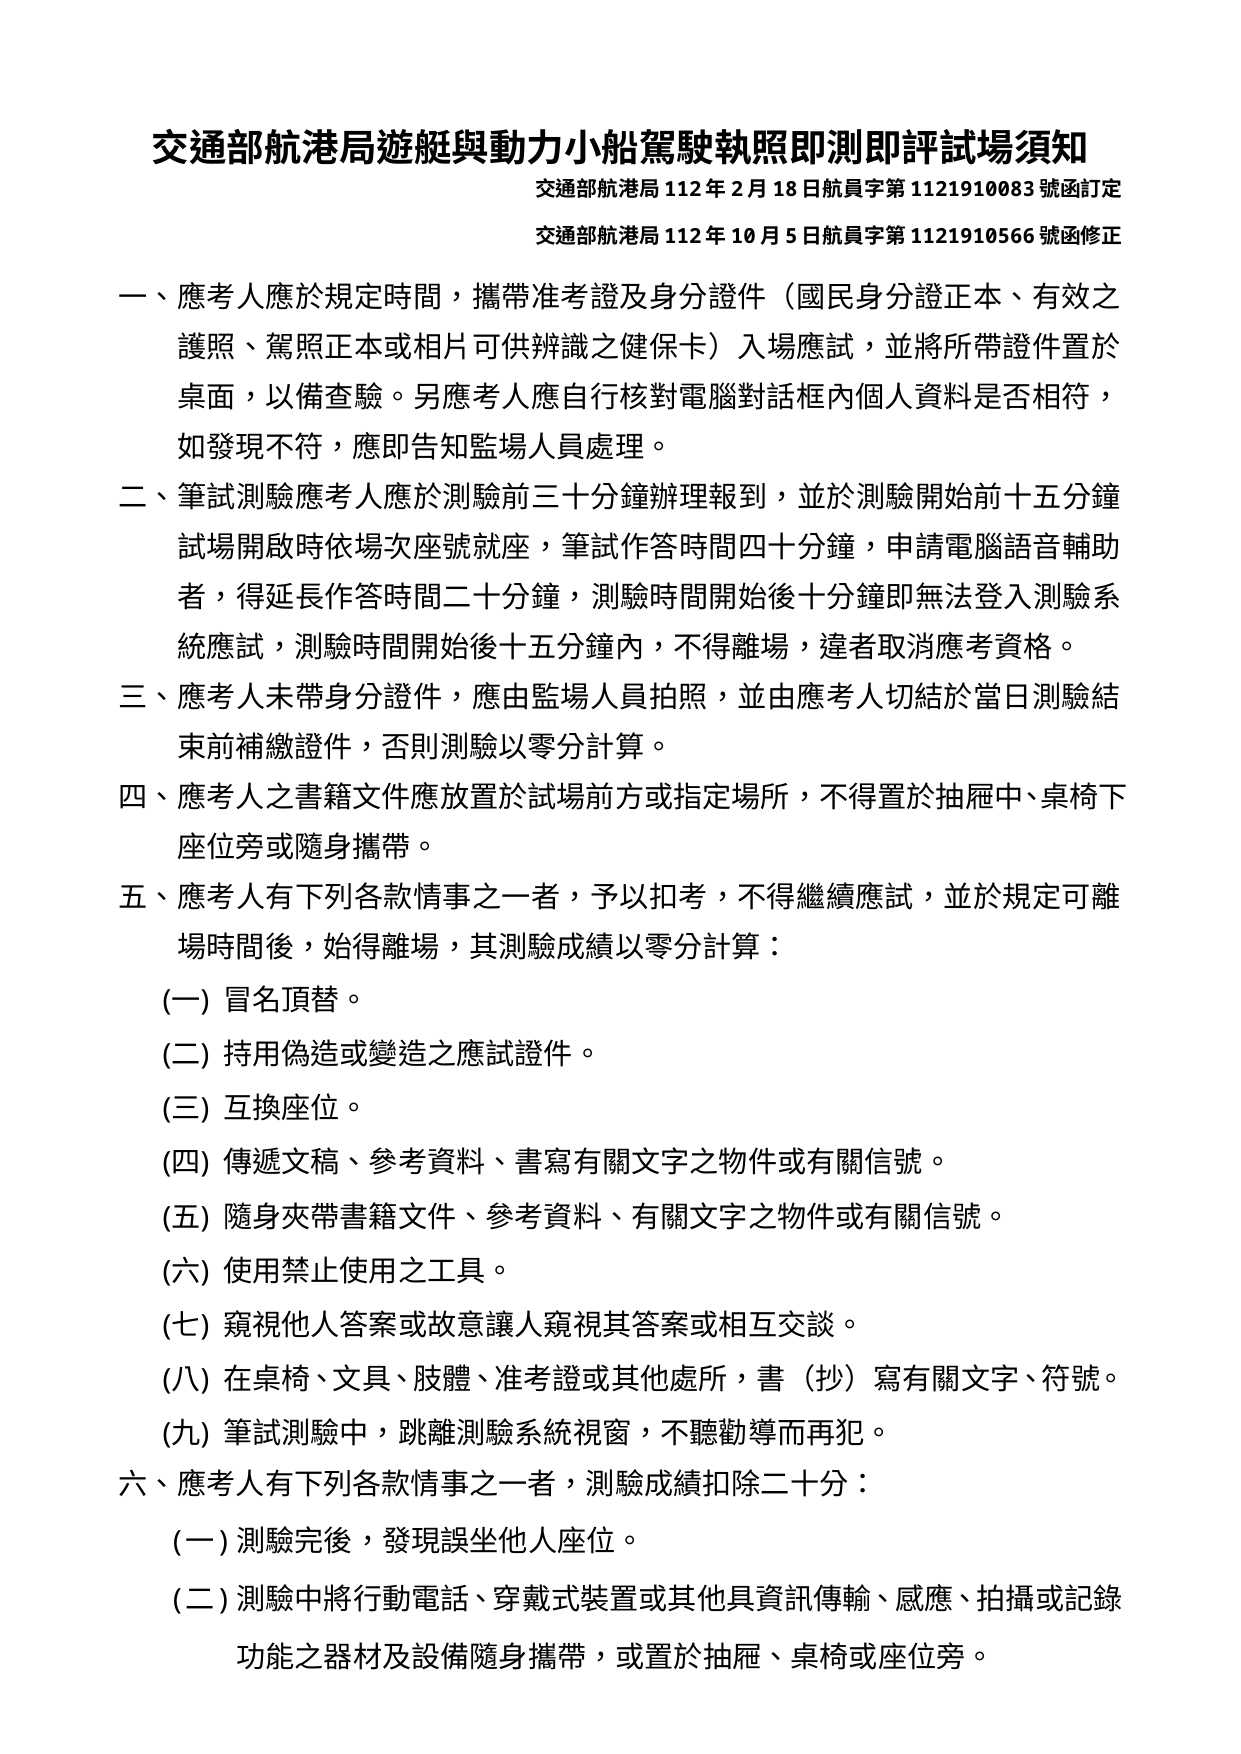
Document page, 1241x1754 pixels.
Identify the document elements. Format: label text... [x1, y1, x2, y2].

list 應考人應於規定時間，攜帶准考證及身分證件（國民身分證正本、有效之護照、駕照正本或相片可供辨識之健保卡）入場應試，並將所帶證件置於桌面，以備查驗。另應考人應自行核對電腦對話框內個人資料是否相符，如發現不符，應即告知監場人員處理。 [118, 267, 1122, 467]
text 交通部航港局遊艇與動力小船駕駛執照即測即評試場須知 [118, 118, 1122, 172]
list 互換座位。 [162, 1075, 1122, 1129]
list 應考人未帶身分證件，應由監場人員拍照，並由應考人切結於當日測驗結束前補繳證件，否則測驗以零分計算。 [118, 667, 1122, 767]
list 窺視他人答案或故意讓人窺視其答案或相互交談。 [162, 1292, 1122, 1346]
list 使用禁止使用之工具。 [162, 1238, 1122, 1292]
list 筆試測驗應考人應於測驗前三十分鐘辦理報到，並於測驗開始前十五分鐘試場開啟時依場次座號就座，筆試作答時間四十分鐘，申請電腦語音輔助者，得延長作答時間二十分鐘，測驗時間開始後十分鐘即無法登入測驗系統應試，測驗時間開始後十五分鐘內，不得離場，違者取消應考資格。 [118, 467, 1122, 667]
list 傳遞文稿、參考資料、書寫有關文字之物件或有關信號。 [162, 1129, 1122, 1184]
list 在桌椅、文具、肢體、准考證或其他處所，書（抄）寫有關文字、符號。 [162, 1346, 1122, 1400]
list 隨身夾帶書籍文件、參考資料、有關文字之物件或有關信號。 [162, 1184, 1122, 1238]
list 應考人之書籍文件應放置於試場前方或指定場所，不得置於抽屜中、桌椅下、座位旁或隨身攜帶。 [118, 767, 1122, 867]
text 交通部航港局112年2月18日航員字第1121910083號函訂定 [118, 172, 1122, 203]
list 測驗中將行動電話、穿戴式裝置或其他具資訊傳輸、感應、拍攝或記錄功能之器材及設備隨身攜帶，或置於抽屜、桌椅或座位旁。 [168, 1563, 1122, 1679]
list 應考人有下列各款情事之一者，測驗成績扣除二十分： [118, 1454, 1122, 1504]
text 交通部航港局112年10月5日航員字第1121910566號函修正 [118, 220, 1122, 250]
list 測驗完後，發現誤坐他人座位。 [168, 1504, 1122, 1563]
list 冒名頂替。 [162, 967, 1122, 1021]
list 應考人有下列各款情事之一者，予以扣考，不得繼續應試，並於規定可離場時間後，始得離場，其測驗成績以零分計算： [118, 867, 1122, 967]
list 持用偽造或變造之應試證件。 [162, 1021, 1122, 1075]
list 筆試測驗中，跳離測驗系統視窗，不聽勸導而再犯。 [162, 1400, 1122, 1454]
